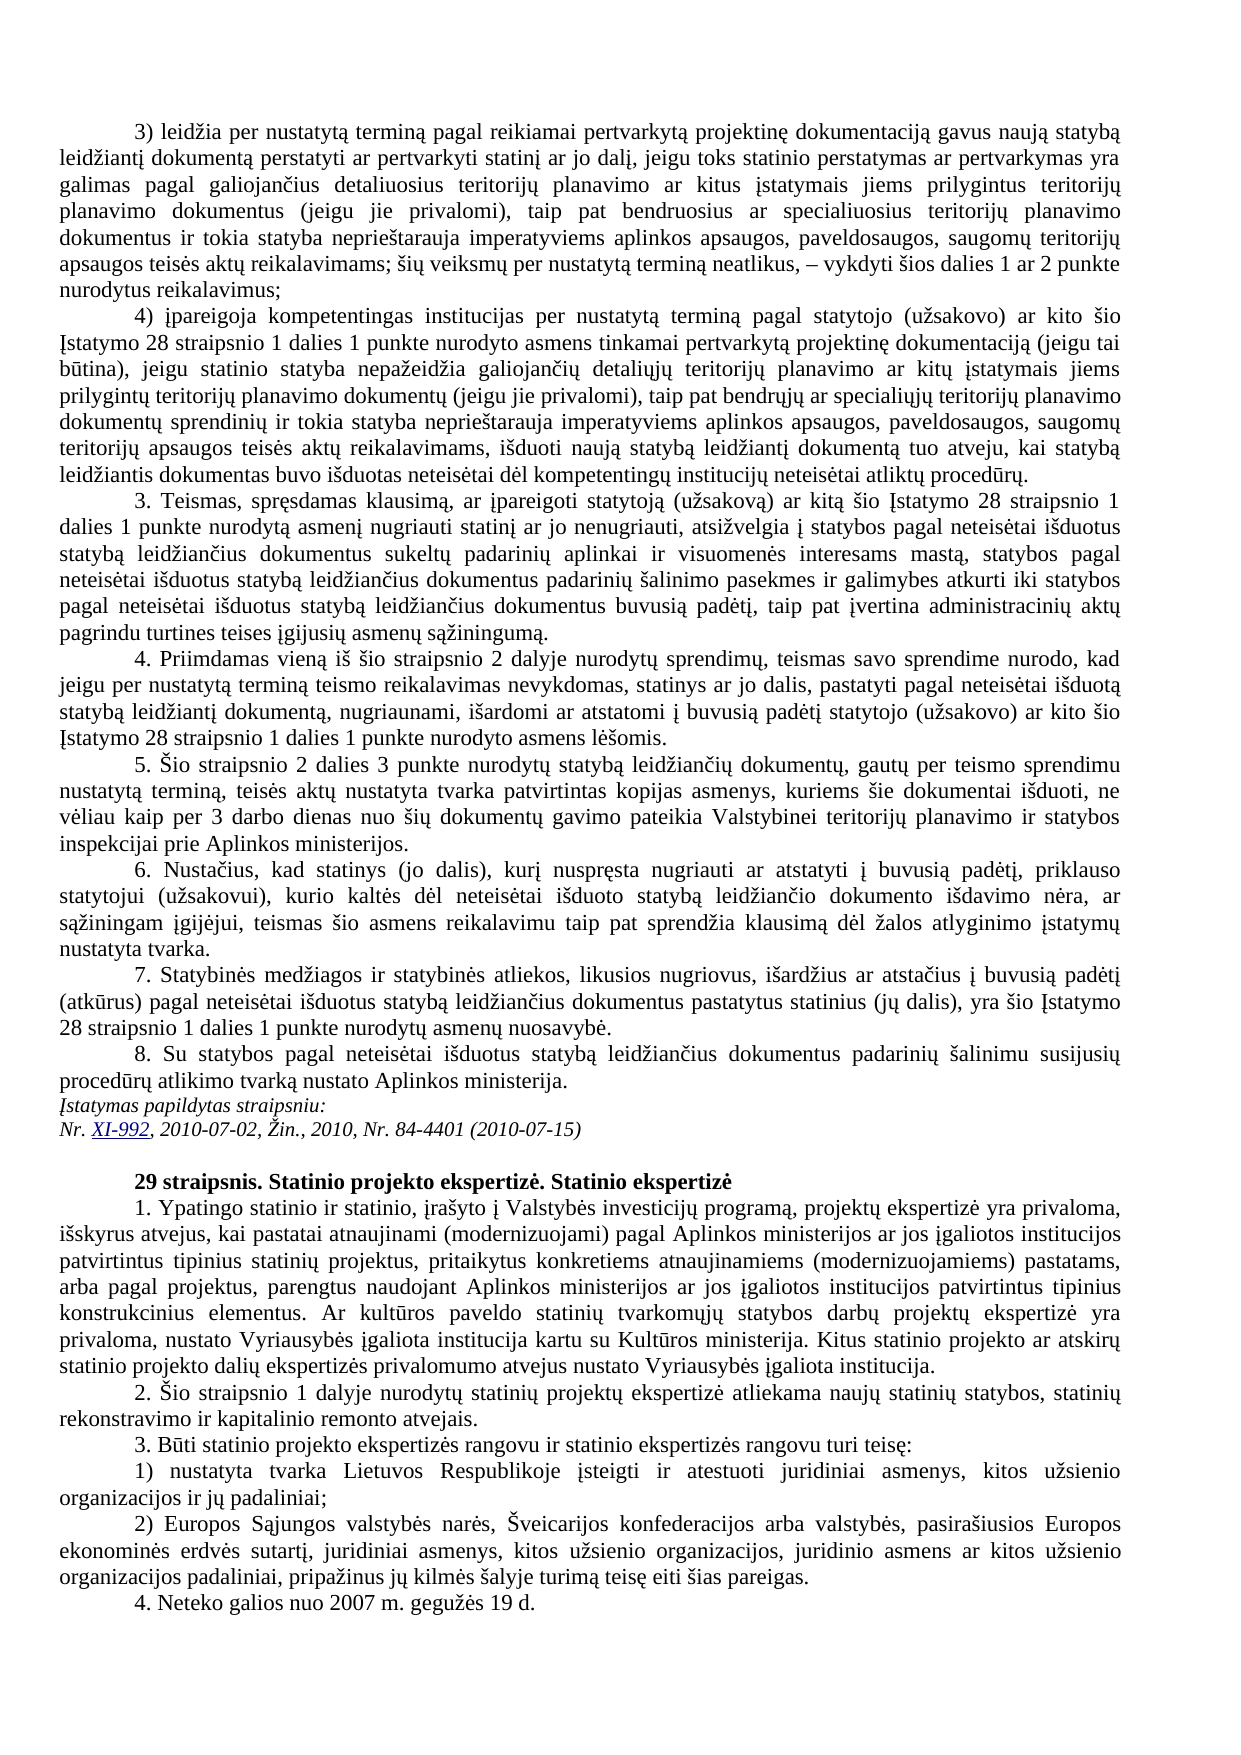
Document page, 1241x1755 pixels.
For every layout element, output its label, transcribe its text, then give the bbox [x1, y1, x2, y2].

text Įstatymas papildytas straipsniu: [59, 1093, 1122, 1117]
text 4. Priimdamas vieną iš šio straipsnio 2 dalyje nurodytų sprendimų, teismas savo sprendime nurodo, kad jeigu per nustatytą terminą teismo reikalavimas nevykdomas, statinys ar jo dalis, pastatyti pagal neteisėtai išduotą statybą leidžiantį dokumentą, nugriaunami, išardomi ar atstatomi į buvusią padėtį statytojo (užsakovo) ar kito šio Įstatymo 28 straipsnio 1 dalies 1 punkte nurodyto asmens lėšomis. [59, 645, 1122, 751]
text 4. Neteko galios nuo 2007 m. gegužės 19 d. [59, 1589, 1122, 1616]
text 2) Europos Sąjungos valstybės narės, Šveicarijos konfederacijos arba valstybės, pasirašiusios Europos ekonominės erdvės sutartį, juridiniai asmenys, kitos užsienio organizacijos, juridinio asmens ar kitos užsienio organizacijos padaliniai, pripažinus jų kilmės šalyje turimą teisę eiti šias pareigas. [59, 1510, 1122, 1589]
text 3) leidžia per nustatytą terminą pagal reikiamai pertvarkytą projektinę dokumentaciją gavus naują statybą leidžiantį dokumentą perstatyti ar pertvarkyti statinį ar jo dalį, jeigu toks statinio perstatymas ar pertvarkymas yra galimas pagal galiojančius detaliuosius teritorijų planavimo ar kitus įstatymais jiems prilygintus teritorijų planavimo dokumentus (jeigu jie privalomi), taip pat bendruosius ar specialiuosius teritorijų planavimo dokumentus ir tokia statyba neprieštarauja imperatyviems aplinkos apsaugos, paveldosaugos, saugomų teritorijų apsaugos teisės aktų reikalavimams; šių veiksmų per nustatytą terminą neatlikus, – vykdyti šios dalies 1 ar 2 punkte nurodytus reikalavimus; [59, 118, 1122, 303]
text Nr. XI-992, 2010-07-02, Žin., 2010, Nr. 84-4401 (2010-07-15) [59, 1117, 1122, 1141]
text 7. Statybinės medžiagos ir statybinės atliekos, likusios nugriovus, išardžius ar atstačius į buvusią padėtį (atkūrus) pagal neteisėtai išduotus statybą leidžiančius dokumentus pastatytus statinius (jų dalis), yra šio Įstatymo 28 straipsnio 1 dalies 1 punkte nurodytų asmenų nuosavybė. [59, 961, 1122, 1041]
text 1) nustatyta tvarka Lietuvos Respublikoje įsteigti ir atestuoti juridiniai asmenys, kitos užsienio organizacijos ir jų padaliniai; [59, 1458, 1122, 1510]
text 3. Teismas, spręsdamas klausimą, ar įpareigoti statytoją (užsakovą) ar kitą šio Įstatymo 28 straipsnio 1 dalies 1 punkte nurodytą asmenį nugriauti statinį ar jo nenugriauti, atsižvelgia į statybos pagal neteisėtai išduotus statybą leidžiančius dokumentus sukeltų padarinių aplinkai ir visuomenės interesams mastą, statybos pagal neteisėtai išduotus statybą leidžiančius dokumentus padarinių šalinimo pasekmes ir galimybes atkurti iki statybos pagal neteisėtai išduotus statybą leidžiančius dokumentus buvusią padėtį, taip pat įvertina administracinių aktų pagrindu turtines teises įgijusių asmenų sąžiningumą. [59, 487, 1122, 645]
text 5. Šio straipsnio 2 dalies 3 punkte nurodytų statybą leidžiančių dokumentų, gautų per teismo sprendimu nustatytą terminą, teisės aktų nustatyta tvarka patvirtintas kopijas asmenys, kuriems šie dokumentai išduoti, ne vėliau kaip per 3 darbo dienas nuo šių dokumentų gavimo pateikia Valstybinei teritorijų planavimo ir statybos inspekcijai prie Aplinkos ministerijos. [59, 751, 1122, 856]
text 4) įpareigoja kompetentingas institucijas per nustatytą terminą pagal statytojo (užsakovo) ar kito šio Įstatymo 28 straipsnio 1 dalies 1 punkte nurodyto asmens tinkamai pertvarkytą projektinę dokumentaciją (jeigu tai būtina), jeigu statinio statyba nepažeidžia galiojančių detaliųjų teritorijų planavimo ar kitų įstatymais jiems prilygintų teritorijų planavimo dokumentų (jeigu jie privalomi), taip pat bendrųjų ar specialiųjų teritorijų planavimo dokumentų sprendinių ir tokia statyba neprieštarauja imperatyviems aplinkos apsaugos, paveldosaugos, saugomų teritorijų apsaugos teisės aktų reikalavimams, išduoti naują statybą leidžiantį dokumentą tuo atveju, kai statybą leidžiantis dokumentas buvo išduotas neteisėtai dėl kompetentingų institucijų neteisėtai atliktų procedūrų. [59, 303, 1122, 487]
text 29 straipsnis. Statinio projekto ekspertizė. Statinio ekspertizė [59, 1168, 1122, 1194]
text 6. Nustačius, kad statinys (jo dalis), kurį nuspręsta nugriauti ar atstatyti į buvusią padėtį, priklauso statytojui (užsakovui), kurio kaltės dėl neteisėtai išduoto statybą leidžiančio dokumento išdavimo nėra, ar sąžiningam įgijėjui, teismas šio asmens reikalavimu taip pat sprendžia klausimą dėl žalos atlyginimo įstatymų nustatyta tvarka. [59, 856, 1122, 961]
text 3. Būti statinio projekto ekspertizės rangovu ir statinio ekspertizės rangovu turi teisę: [59, 1431, 1122, 1458]
text 2. Šio straipsnio 1 dalyje nurodytų statinių projektų ekspertizė atliekama naujų statinių statybos, statinių rekonstravimo ir kapitalinio remonto atvejais. [59, 1378, 1122, 1431]
text 8. Su statybos pagal neteisėtai išduotus statybą leidžiančius dokumentus padarinių šalinimu susijusių procedūrų atlikimo tvarką nustato Aplinkos ministerija. [59, 1041, 1122, 1093]
text 1. Ypatingo statinio ir statinio, įrašyto į Valstybės investicijų programą, projektų ekspertizė yra privaloma, išskyrus atvejus, kai pastatai atnaujinami (modernizuojami) pagal Aplinkos ministerijos ar jos įgaliotos institucijos patvirtintus tipinius statinių projektus, pritaikytus konkretiems atnaujinamiems (modernizuojamiems) pastatams, arba pagal projektus, parengtus naudojant Aplinkos ministerijos ar jos įgaliotos institucijos patvirtintus tipinius konstrukcinius elementus. Ar kultūros paveldo statinių tvarkomųjų statybos darbų projektų ekspertizė yra privaloma, nustato Vyriausybės įgaliota institucija kartu su Kultūros ministerija. Kitus statinio projekto ar atskirų statinio projekto dalių ekspertizės privalomumo atvejus nustato Vyriausybės įgaliota institucija. [59, 1194, 1122, 1378]
